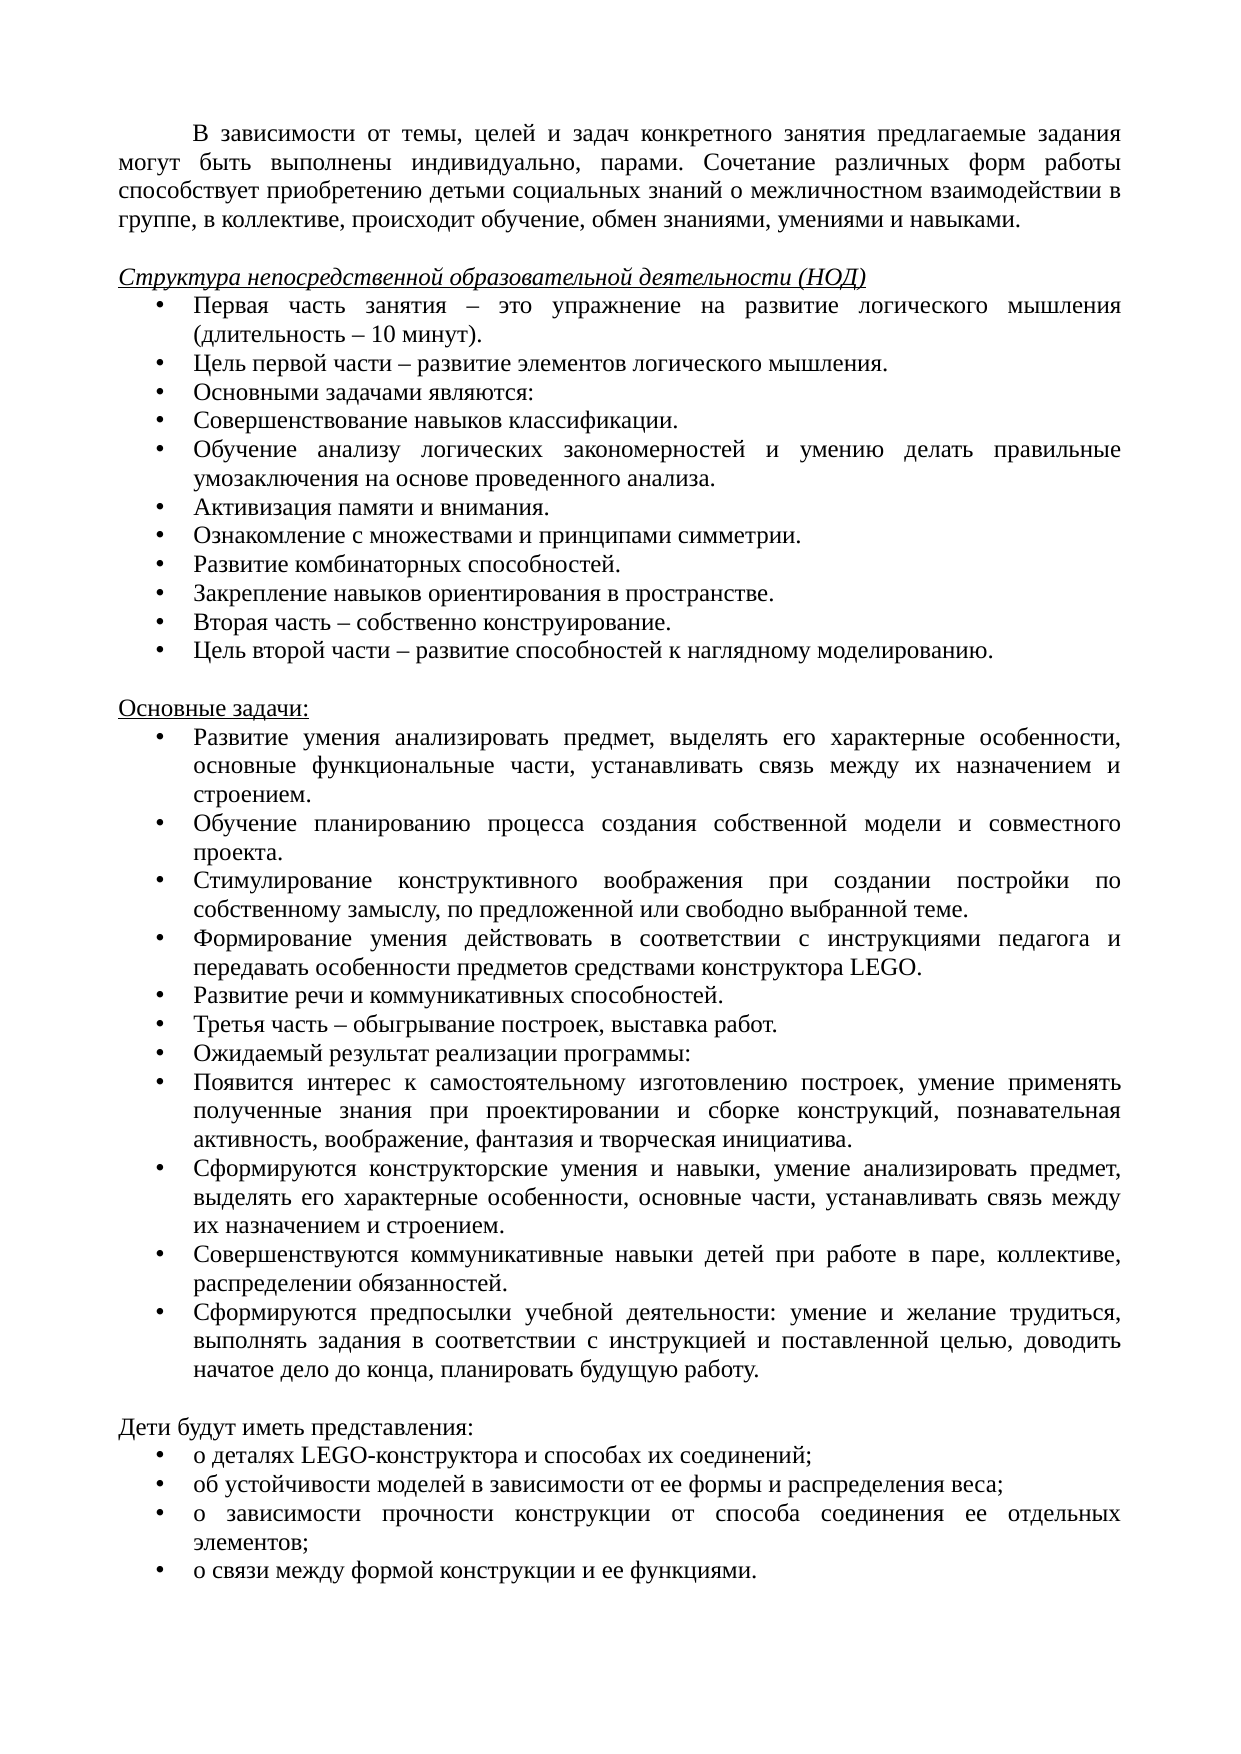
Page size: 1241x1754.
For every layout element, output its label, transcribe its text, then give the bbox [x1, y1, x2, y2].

list о деталях LEGO-конструктора и способах их соединений; [156, 1441, 1122, 1469]
text Структура непосредственной образовательной деятельности (НОД) [118, 262, 1122, 291]
list об устойчивости моделей в зависимости от ее формы и распределения веса; [156, 1469, 1122, 1498]
list Ознакомление с множествами и принципами симметрии. [156, 521, 1122, 549]
text В зависимости от темы, целей и задач конкретного занятия предлагаемые задания могут быть выполнены индивидуально, парами. Сочетание различных форм работы способствует приобретению детьми социальных знаний о межличностном взаимодействии в группе, в коллективе, происходит обучение, обмен знаниями, умениями и навыками. [118, 118, 1122, 233]
list Третья часть – обыгрывание построек, выставка работ. [156, 1009, 1122, 1038]
list Ожидаемый результат реализации программы: [156, 1038, 1122, 1067]
list Обучение планированию процесса создания собственной модели и совместного проекта. [156, 808, 1122, 866]
list Появится интерес к самостоятельному изготовлению построек, умение применять полученные знания при проектировании и сборке конструкций, познавательная активность, воображение, фантазия и творческая инициатива. [156, 1067, 1122, 1153]
list Вторая часть – собственно конструирование. [156, 607, 1122, 636]
list о зависимости прочности конструкции от способа соединения ее отдельных элементов; [156, 1498, 1122, 1556]
list Основными задачами являются: [156, 377, 1122, 406]
list Активизация памяти и внимания. [156, 492, 1122, 521]
list Первая часть занятия – это упражнение на развитие логического мышления (длительность – 10 минут). [156, 291, 1122, 348]
list Совершенствование навыков классификации. [156, 406, 1122, 434]
list о связи между формой конструкции и ее функциями. [156, 1556, 1122, 1584]
list Цель второй части – развитие способностей к наглядному моделированию. [156, 636, 1122, 664]
text Дети будут иметь представления: [118, 1412, 1122, 1441]
list Закрепление навыков ориентирования в пространстве. [156, 578, 1122, 607]
list Развитие комбинаторных способностей. [156, 549, 1122, 578]
list Развитие умения анализировать предмет, выделять его характерные особенности, основные функциональные части, устанавливать связь между их назначением и строением. [156, 722, 1122, 808]
list Сформируются конструкторские умения и навыки, умение анализировать предмет, выделять его характерные особенности, основные части, устанавливать связь между их назначением и строением. [156, 1153, 1122, 1239]
list Сформируются предпосылки учебной деятельности: умение и желание трудиться, выполнять задания в соответствии с инструкцией и поставленной целью, доводить начатое дело до конца, планировать будущую работу. [156, 1297, 1122, 1383]
text Основные задачи: [118, 693, 1122, 722]
list Обучение анализу логических закономерностей и умению делать правильные умозаключения на основе проведенного анализа. [156, 434, 1122, 492]
list Совершенствуются коммуникативные навыки детей при работе в паре, коллективе, распределении обязанностей. [156, 1239, 1122, 1297]
list Цель первой части – развитие элементов логического мышления. [156, 348, 1122, 377]
list Формирование умения действовать в соответствии с инструкциями педагога и передавать особенности предметов средствами конструктора LEGO. [156, 923, 1122, 981]
list Развитие речи и коммуникативных способностей. [156, 981, 1122, 1009]
list Стимулирование конструктивного воображения при создании постройки по собственному замыслу, по предложенной или свободно выбранной теме. [156, 866, 1122, 923]
